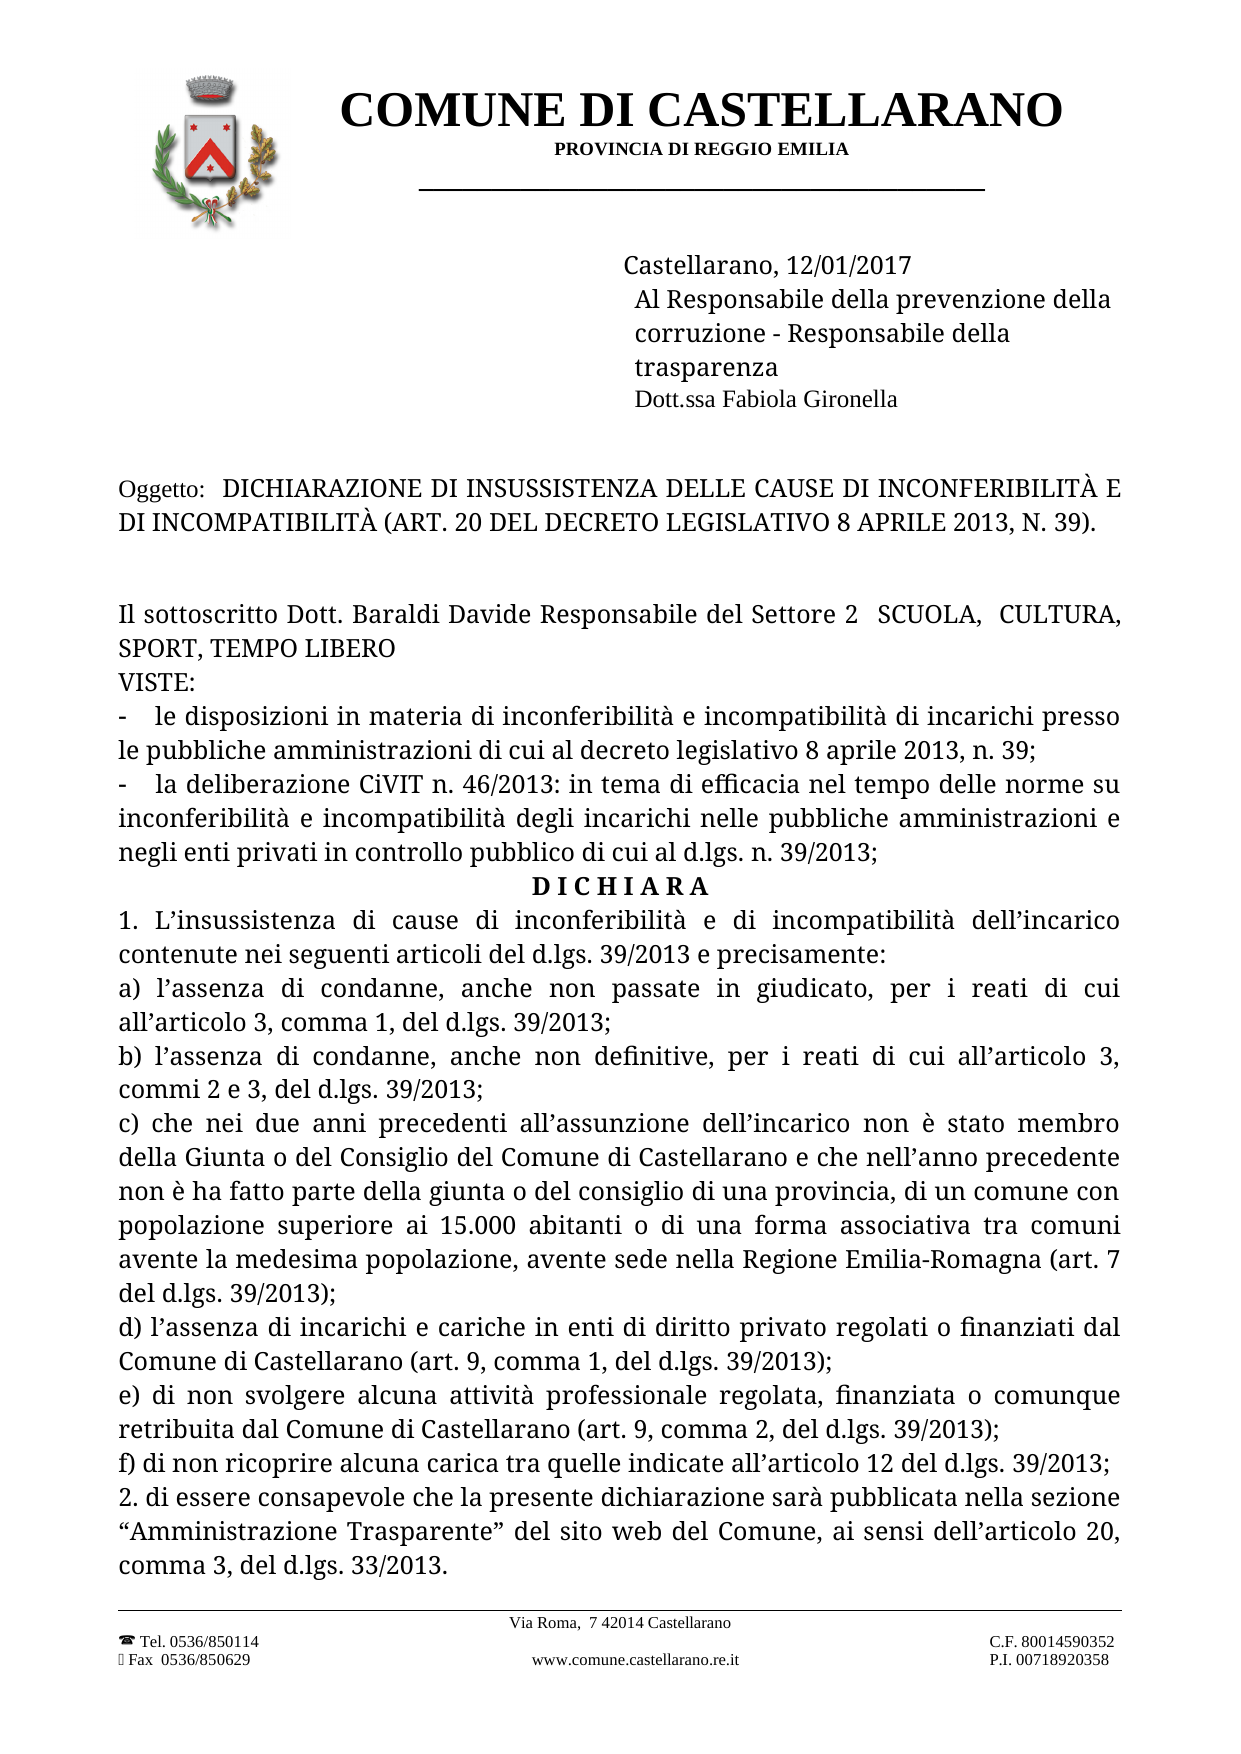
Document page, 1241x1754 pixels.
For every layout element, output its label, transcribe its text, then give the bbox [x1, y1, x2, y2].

text c) che nei due anni precedenti all’assunzione dell’incarico non è stato membro della Giunta o del Consiglio del Comune di Castellarano e che nell’anno precedente non è ha fatto parte della giunta o del consiglio di una provincia, di un comune con popolazione superiore ai 15.000 abitanti o di una forma associativa tra comuni avente la medesima popolazione, avente sede nella Regione Emilia-Romagna (art. 7 del d.lgs. 39/2013); [118, 1106, 1122, 1310]
text e) di non svolgere alcuna attività professionale regolata, finanziata o comunque retribuita dal Comune di Castellarano (art. 9, comma 2, del d.lgs. 39/2013); [118, 1378, 1122, 1446]
text - la deliberazione CiVIT n. 46/2013: in tema di efficacia nel tempo delle norme su inconferibilità e incompatibilità degli incarichi nelle pubbliche amministrazioni e negli enti privati in controllo pubblico di cui al d.lgs. n. 39/2013; [118, 767, 1122, 869]
text Oggetto: DICHIARAZIONE DI INSUSSISTENZA DELLE CAUSE DI INCONFERIBILITÀ E DI INCOMPATIBILITÀ (ART. 20 DEL DECRETO LEGISLATIVO 8 APRILE 2013, N. 39). [118, 471, 1122, 539]
text b) l’assenza di condanne, anche non definitive, per i reati di cui all’articolo 3, commi 2 e 3, del d.lgs. 39/2013; [118, 1038, 1122, 1106]
text VISTE: [118, 665, 1122, 699]
text Il sottoscritto Dott. Baraldi Davide Responsabile del Settore 2 Scuola, Cultura, Sport, Tempo Libero [118, 597, 1122, 665]
subtitle PROVINCIA DI REGGIO EMILIA [304, 138, 1099, 160]
text Castellarano, 12/01/2017 [118, 248, 1122, 282]
text 1. L’insussistenza di cause di inconferibilità e di incompatibilità dell’incarico contenute nei seguenti articoli del d.lgs. 39/2013 e precisamente: [118, 903, 1122, 971]
text f) di non ricoprire alcuna carica tra quelle indicate all’articolo 12 del d.lgs. 39/2013; [118, 1446, 1122, 1480]
text a) l’assenza di condanne, anche non passate in giudicato, per i reati di cui all’articolo 3, comma 1, del d.lgs. 39/2013; [118, 971, 1122, 1038]
text Al Responsabile della prevenzione della corruzione - Responsabile della trasparenza [634, 282, 1122, 384]
text _______________________________________ [304, 160, 1099, 193]
text Dott.ssa Fabiola Gironella [634, 384, 1122, 413]
text 2. di essere consapevole che la presente dichiarazione sarà pubblicata nella sezione “Amministrazione Trasparente” del sito web del Comune, ai sensi dell’articolo 20, comma 3, del d.lgs. 33/2013. [118, 1480, 1122, 1582]
text - le disposizioni in materia di inconferibilità e incompatibilità di incarichi presso le pubbliche amministrazioni di cui al decreto legislativo 8 aprile 2013, n. 39; [118, 699, 1122, 767]
text d) l’assenza di incarichi e cariche in enti di diritto privato regolati o finanziati dal Comune di Castellarano (art. 9, comma 1, del d.lgs. 39/2013); [118, 1310, 1122, 1378]
subtitle COMUNE DI CASTELLARANO [304, 80, 1099, 138]
text D I C H I A R A [118, 869, 1122, 903]
